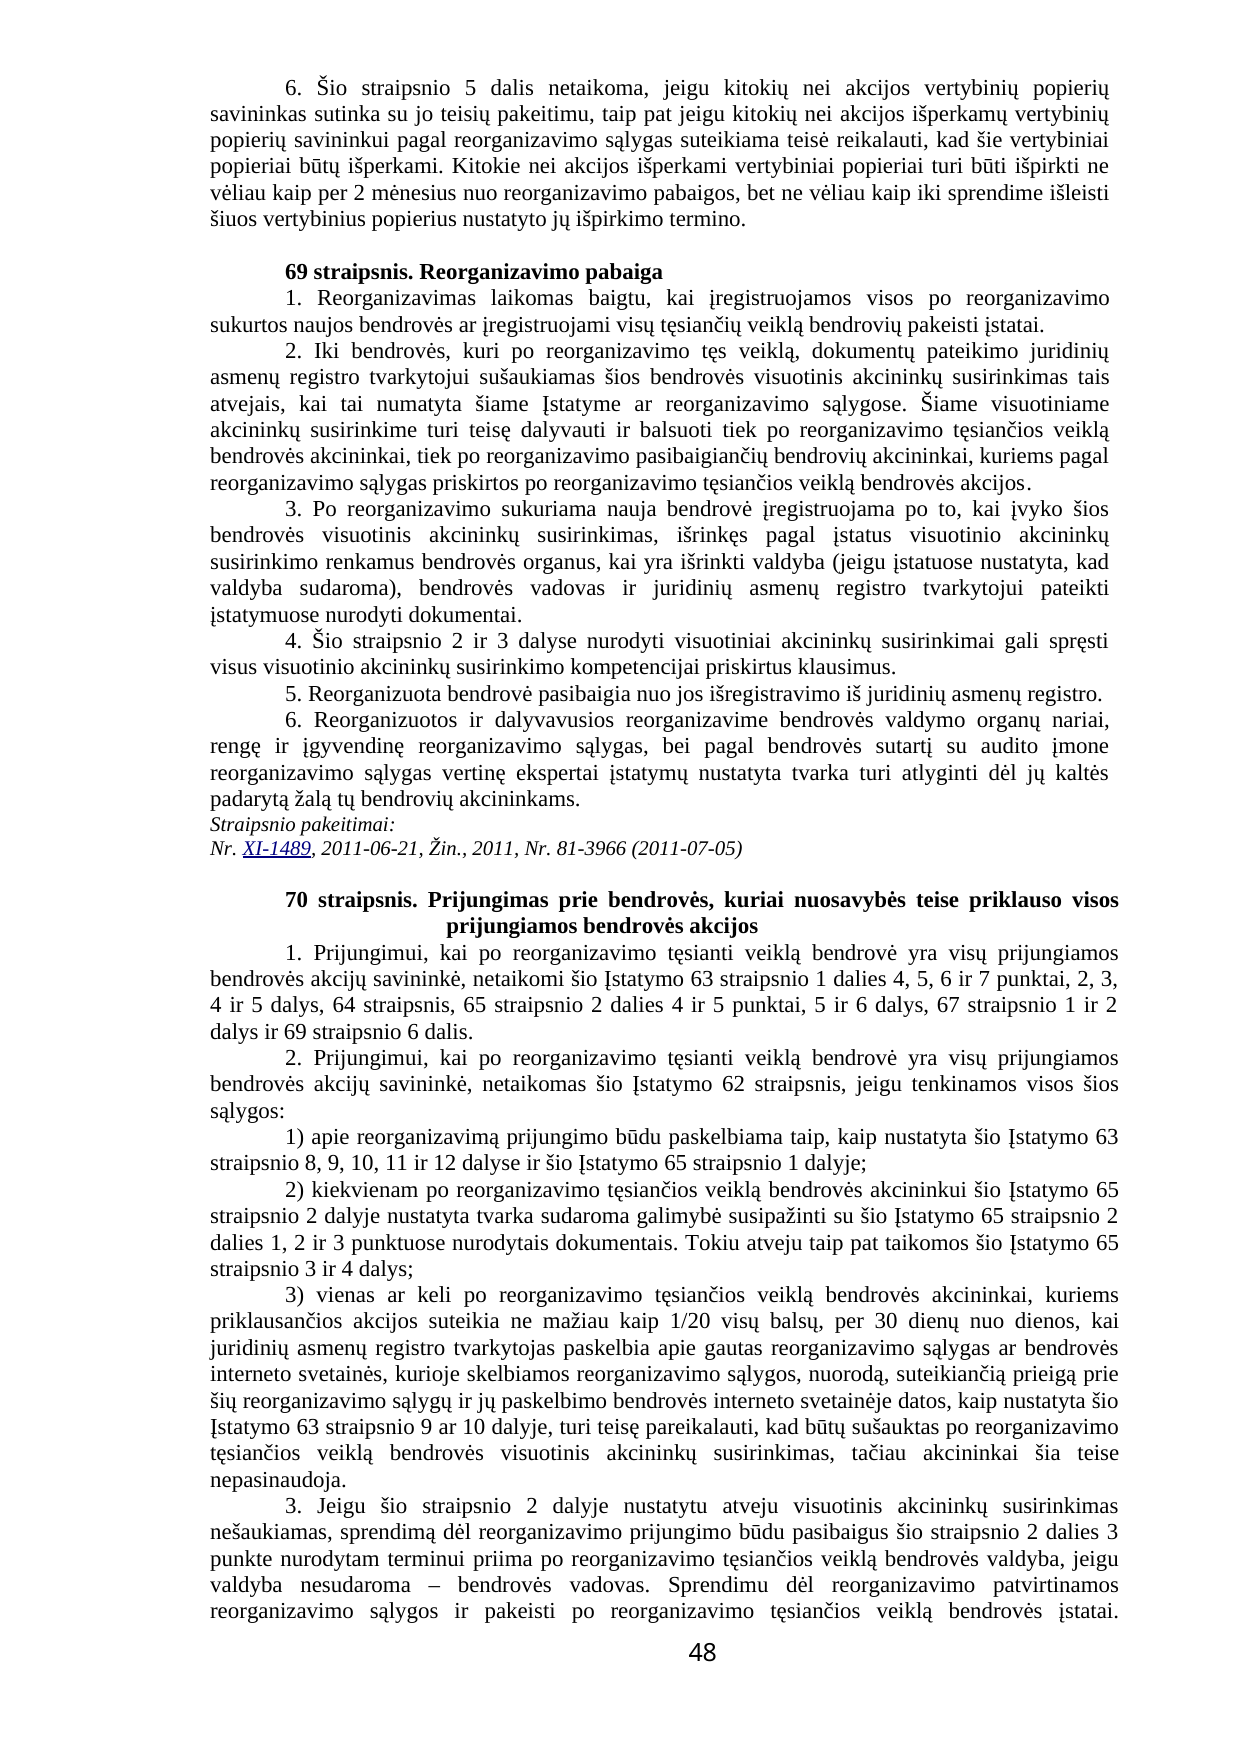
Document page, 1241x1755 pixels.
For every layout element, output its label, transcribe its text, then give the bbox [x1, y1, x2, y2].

text 3. Jeigu šio straipsnio 2 dalyje nustatytu atveju visuotinis akcininkų susirinkimas nešaukiamas, sprendimą dėl reorganizavimo prijungimo būdu pasibaigus šio straipsnio 2 dalies 3 punkte nurodytam terminui priima po reorganizavimo tęsiančios veiklą bendrovės valdyba, jeigu valdyba nesudaroma – bendrovės vadovas. Sprendimu dėl reorganizavimo patvirtinamos reorganizavimo sąlygos ir pakeisti po reorganizavimo tęsiančios veiklą bendrovės įstatai. [210, 1492, 1120, 1624]
text 2. Prijungimui, kai po reorganizavimo tęsianti veiklą bendrovė yra visų prijungiamos bendrovės akcijų savininkė, netaikomas šio Įstatymo 62 straipsnis, jeigu tenkinamos visos šios sąlygos: [210, 1044, 1120, 1123]
text 1. Reorganizavimas laikomas baigtu, kai įregistruojamos visos po reorganizavimo sukurtos naujos bendrovės ar įregistruojami visų tęsiančių veiklą bendrovių pakeisti įstatai. [210, 284, 1111, 337]
text 2) kiekvienam po reorganizavimo tęsiančios veiklą bendrovės akcininkui šio Įstatymo 65 straipsnio 2 dalyje nustatyta tvarka sudaroma galimybė susipažinti su šio Įstatymo 65 straipsnio 2 dalies 1, 2 ir 3 punktuose nurodytais dokumentais. Tokiu atveju taip pat taikomos šio Įstatymo 65 straipsnio 3 ir 4 dalys; [210, 1176, 1120, 1281]
text 2. Iki bendrovės, kuri po reorganizavimo tęs veiklą, dokumentų pateikimo juridinių asmenų registro tvarkytojui sušaukiamas šios bendrovės visuotinis akcininkų susirinkimas tais atvejais, kai tai numatyta šiame Įstatyme ar reorganizavimo sąlygose. Šiame visuotiniame akcininkų susirinkime turi teisę dalyvauti ir balsuoti tiek po reorganizavimo tęsiančios veiklą bendrovės akcininkai, tiek po reorganizavimo pasibaigiančių bendrovių akcininkai, kuriems pagal reorganizavimo sąlygas priskirtos po reorganizavimo tęsiančios veiklą bendrovės akcijos. [210, 337, 1111, 495]
text 3. Po reorganizavimo sukuriama nauja bendrovė įregistruojama po to, kai įvyko šios bendrovės visuotinis akcininkų susirinkimas, išrinkęs pagal įstatus visuotinio akcininkų susirinkimo renkamus bendrovės organus, kai yra išrinkti valdyba (jeigu įstatuose nustatyta, kad valdyba sudaroma), bendrovės vadovas ir juridinių asmenų registro tvarkytojui pateikti įstatymuose nurodyti dokumentai. [210, 495, 1111, 627]
text 1. Prijungimui, kai po reorganizavimo tęsianti veiklą bendrovė yra visų prijungiamos bendrovės akcijų savininkė, netaikomi šio Įstatymo 63 straipsnio 1 dalies 4, 5, 6 ir 7 punktai, 2, 3, 4 ir 5 dalys, 64 straipsnis, 65 straipsnio 2 dalies 4 ir 5 punktai, 5 ir 6 dalys, 67 straipsnio 1 ir 2 dalys ir 69 straipsnio 6 dalis. [210, 939, 1120, 1044]
text 70 straipsnis. Prijungimas prie bendrovės, kuriai nuosavybės teise priklauso visos prijungiamos bendrovės akcijos [285, 886, 1120, 939]
text 6. Reorganizuotos ir dalyvavusios reorganizavime bendrovės valdymo organų nariai, rengę ir įgyvendinę reorganizavimo sąlygas, bei pagal bendrovės sutartį su audito įmone reorganizavimo sąlygas vertinę ekspertai įstatymų nustatyta tvarka turi atlyginti dėl jų kaltės padarytą žalą tų bendrovių akcininkams. [210, 706, 1111, 811]
text 5. Reorganizuota bendrovė pasibaigia nuo jos išregistravimo iš juridinių asmenų registro. [210, 680, 1111, 706]
text 4. Šio straipsnio 2 ir 3 dalyse nurodyti visuotiniai akcininkų susirinkimai gali spręsti visus visuotinio akcininkų susirinkimo kompetencijai priskirtus klausimus. [210, 627, 1111, 680]
text 1) apie reorganizavimą prijungimo būdu paskelbiama taip, kaip nustatyta šio Įstatymo 63 straipsnio 8, 9, 10, 11 ir 12 dalyse ir šio Įstatymo 65 straipsnio 1 dalyje; [210, 1123, 1120, 1176]
text Straipsnio pakeitimai: [210, 811, 1111, 836]
text Nr. XI-1489, 2011-06-21, Žin., 2011, Nr. 81-3966 (2011-07-05) [210, 836, 1120, 859]
text 6. Šio straipsnio 5 dalis netaikoma, jeigu kitokių nei akcijos vertybinių popierių savininkas sutinka su jo teisių pakeitimu, taip pat jeigu kitokių nei akcijos išperkamų vertybinių popierių savininkui pagal reorganizavimo sąlygas suteikiama teisė reikalauti, kad šie vertybiniai popieriai būtų išperkami. Kitokie nei akcijos išperkami vertybiniai popieriai turi būti išpirkti ne vėliau kaip per 2 mėnesius nuo reorganizavimo pabaigos, bet ne vėliau kaip iki sprendime išleisti šiuos vertybinius popierius nustatyto jų išpirkimo termino. [210, 73, 1111, 232]
text 69 straipsnis. Reorganizavimo pabaiga [210, 258, 1111, 284]
text 3) vienas ar keli po reorganizavimo tęsiančios veiklą bendrovės akcininkai, kuriems priklausančios akcijos suteikia ne mažiau kaip 1/20 visų balsų, per 30 dienų nuo dienos, kai juridinių asmenų registro tvarkytojas paskelbia apie gautas reorganizavimo sąlygas ar bendrovės interneto svetainės, kurioje skelbiamos reorganizavimo sąlygos, nuorodą, suteikiančią prieigą prie šių reorganizavimo sąlygų ir jų paskelbimo bendrovės interneto svetainėje datos, kaip nustatyta šio Įstatymo 63 straipsnio 9 ar 10 dalyje, turi teisę pareikalauti, kad būtų sušauktas po reorganizavimo tęsiančios veiklą bendrovės visuotinis akcininkų susirinkimas, tačiau akcininkai šia teise nepasinaudoja. [210, 1281, 1120, 1492]
